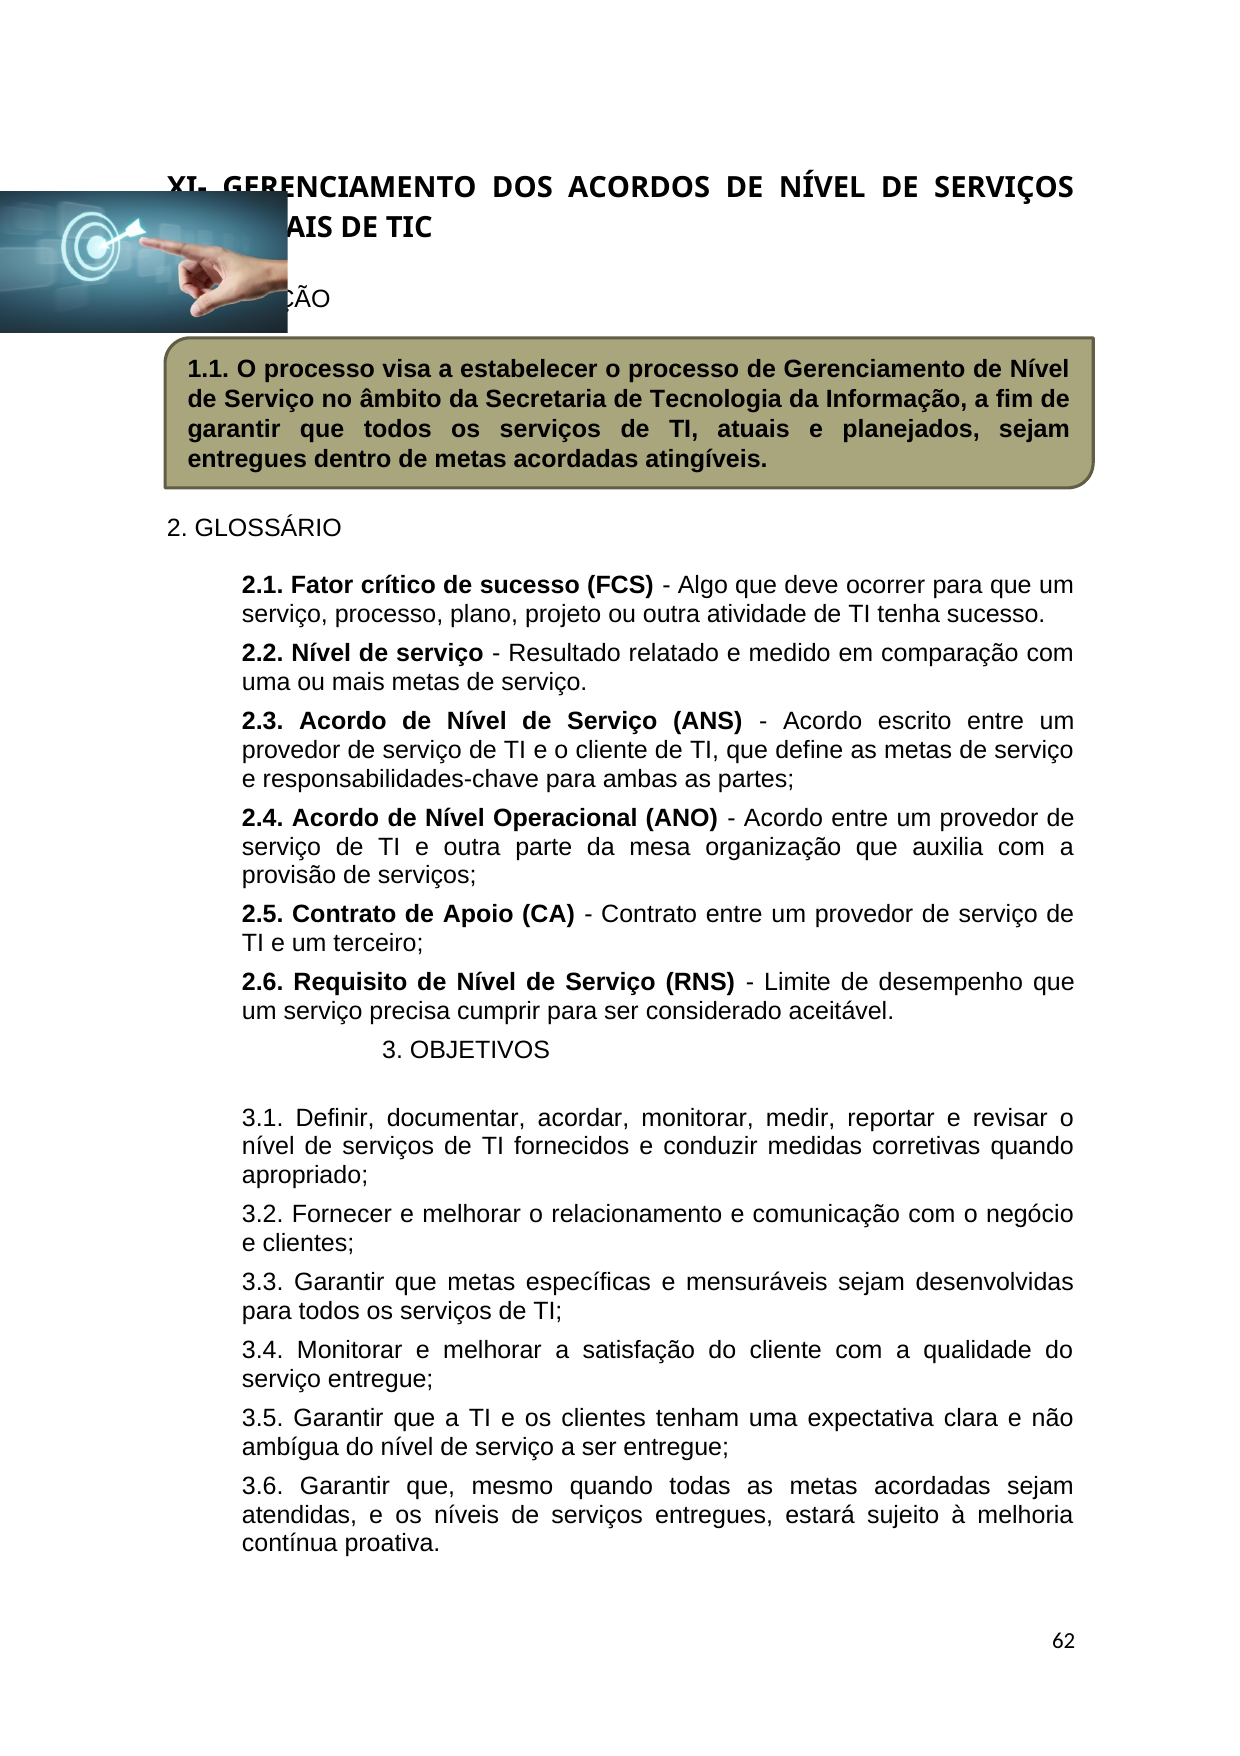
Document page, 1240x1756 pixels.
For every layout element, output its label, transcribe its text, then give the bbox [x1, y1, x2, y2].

text 1. DEFINIÇÃO [288, 283, 1075, 312]
list 3.5. Garantir que a TI e os clientes tenham uma expectativa clara e não ambígua do nível de serviço a ser entregue; [242, 1403, 1075, 1460]
text 2. GLOSSÁRIO [167, 513, 1075, 542]
table_header 3. OBJETIVOS [268, 1035, 664, 1074]
list 3.3. Garantir que metas específicas e mensuráveis sejam desenvolvidas para todos os serviços de TI; [242, 1267, 1075, 1324]
list 2.6. Requisito de Nível de Serviço (RNS) - Limite de desempenho que um serviço precisa cumprir para ser considerado aceitável. [242, 967, 1075, 1025]
list 3.1. Definir, documentar, acordar, monitorar, medir, reportar e revisar o nível de serviços de TI fornecidos e conduzir medidas corretivas quando apropriado; [242, 1102, 1075, 1189]
list 2.5. Contrato de Apoio (CA) - Contrato entre um provedor de serviço de TI e um terceiro; [242, 899, 1075, 957]
list 3.2. Fornecer e melhorar o relacionamento e comunicação com o negócio e clientes; [242, 1199, 1075, 1257]
list 3.4. Monitorar e melhorar a satisfação do cliente com a qualidade do serviço entregue; [242, 1335, 1075, 1392]
text XI- GERENCIAMENTO DOS ACORDOS DE NÍVEL DE SERVIÇOS ESSENCIAIS DE TIC [167, 167, 1075, 246]
list 2.2. Nível de serviço - Resultado relatado e medido em comparação com uma ou mais metas de serviço. [242, 638, 1075, 696]
list 2.1. Fator crítico de sucesso (FCS) - Algo que deve ocorrer para que um serviço, processo, plano, projeto ou outra atividade de TI tenha sucesso. [242, 570, 1075, 628]
table_header [664, 1035, 974, 1074]
list 3.6. Garantir que, mesmo quando todas as metas acordadas sejam atendidas, e os níveis de serviços entregues, estará sujeito à melhoria contínua proativa. [242, 1471, 1075, 1557]
list 2.3. Acordo de Nível de Serviço (ANS) - Acordo escrito entre um provedor de serviço de TI e o cliente de TI, que define as metas de serviço e responsabilidades-chave para ambas as partes; [242, 706, 1075, 792]
list 2.4. Acordo de Nível Operacional (ANO) - Acordo entre um provedor de serviço de TI e outra parte da mesa organização que auxilia com a provisão de serviços; [242, 803, 1075, 889]
